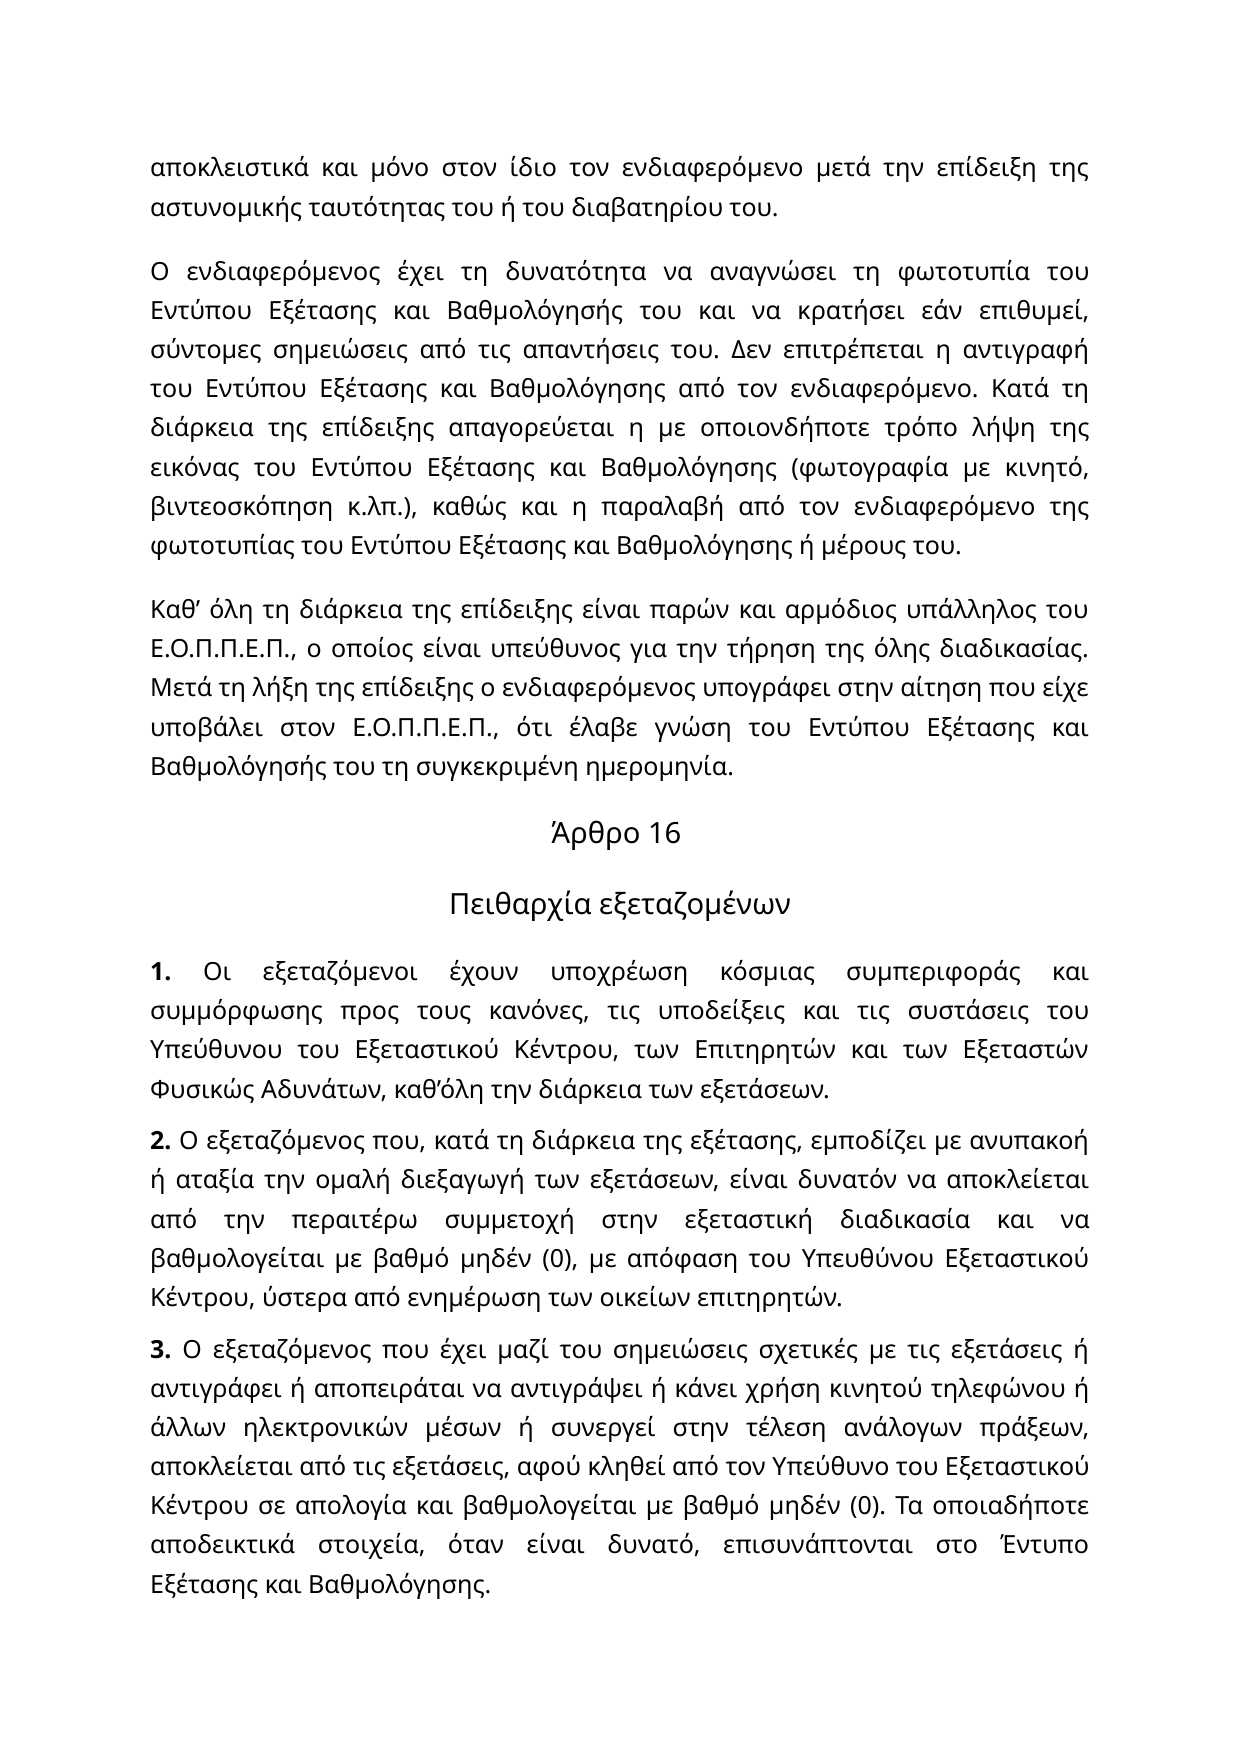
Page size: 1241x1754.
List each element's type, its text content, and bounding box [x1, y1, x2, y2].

subtitle Άρθρο 16 [150, 812, 1090, 852]
text Ο ενδιαφερόμενος έχει τη δυνατότητα να αναγνώσει τη φωτοτυπία του Εντύπου Εξέτασης και Βαθμολόγησής του και να κρατήσει εάν επιθυμεί, σύντομες σημειώσεις από τις απαντήσεις του. Δεν επιτρέπεται η αντιγραφή του Εντύπου Εξέτασης και Βαθμολόγησης από τον ενδιαφερόμενο. Κατά τη διάρκεια της επίδειξης απαγορεύεται η με οποιονδήποτε τρόπο λήψη της εικόνας του Εντύπου Εξέτασης και Βαθμολόγησης (φωτογραφία με κινητό, βιντεοσκόπηση κ.λπ.), καθώς και η παραλαβή από τον ενδιαφερόμενο της φωτοτυπίας του Εντύπου Εξέτασης και Βαθμολόγησης ή μέρους του. [150, 253, 1090, 562]
subtitle Πειθαρχία εξεταζομένων [150, 883, 1090, 923]
text 3. Ο εξεταζόμενος που έχει μαζί του σημειώσεις σχετικές με τις εξετάσεις ή αντιγράφει ή αποπειράται να αντιγράψει ή κάνει χρήση κινητού τηλεφώνου ή άλλων ηλεκτρονικών μέσων ή συνεργεί στην τέλεση ανάλογων πράξεων, αποκλείεται από τις εξετάσεις, αφού κληθεί από τον Υπεύθυνο του Εξεταστικού Κέντρου σε απολογία και βαθμολογείται με βαθμό μηδέν (0). Τα οποιαδήποτε αποδεικτικά στοιχεία, όταν είναι δυνατό, επισυνάπτονται στο Έντυπο Εξέτασης και Βαθμολόγησης. [150, 1331, 1090, 1600]
text αποκλειστικά και μόνο στον ίδιο τον ενδιαφερόμενο μετά την επίδειξη της αστυνομικής ταυτότητας του ή του διαβατηρίου του. [150, 150, 1090, 223]
text 1. Οι εξεταζόμενοι έχουν υποχρέωση κόσμιας συμπεριφοράς και συμμόρφωσης προς τους κανόνες, τις υποδείξεις και τις συστάσεις του Υπεύθυνου του Εξεταστικού Κέντρου, των Επιτηρητών και των Εξεταστών Φυσικώς Αδυνάτων, καθ’όλη την διάρκεια των εξετάσεων. [150, 954, 1090, 1105]
text Καθ’ όλη τη διάρκεια της επίδειξης είναι παρών και αρμόδιος υπάλληλος του Ε.Ο.Π.Π.Ε.Π., ο οποίος είναι υπεύθυνος για την τήρηση της όλης διαδικασίας. Μετά τη λήξη της επίδειξης ο ενδιαφερόμενος υπογράφει στην αίτηση που είχε υποβάλει στον Ε.Ο.Π.Π.Ε.Π., ότι έλαβε γνώση του Εντύπου Εξέτασης και Βαθμολόγησής του τη συγκεκριμένη ημερομηνία. [150, 592, 1090, 782]
text 2. Ο εξεταζόμενος που, κατά τη διάρκεια της εξέτασης, εμποδίζει με ανυπακοή ή αταξία την ομαλή διεξαγωγή των εξετάσεων, είναι δυνατόν να αποκλείεται από την περαιτέρω συμμετοχή στην εξεταστική διαδικασία και να βαθμολογείται με βαθμό μηδέν (0), με απόφαση του Υπευθύνου Εξεταστικού Κέντρου, ύστερα από ενημέρωση των οικείων επιτηρητών. [150, 1123, 1090, 1314]
